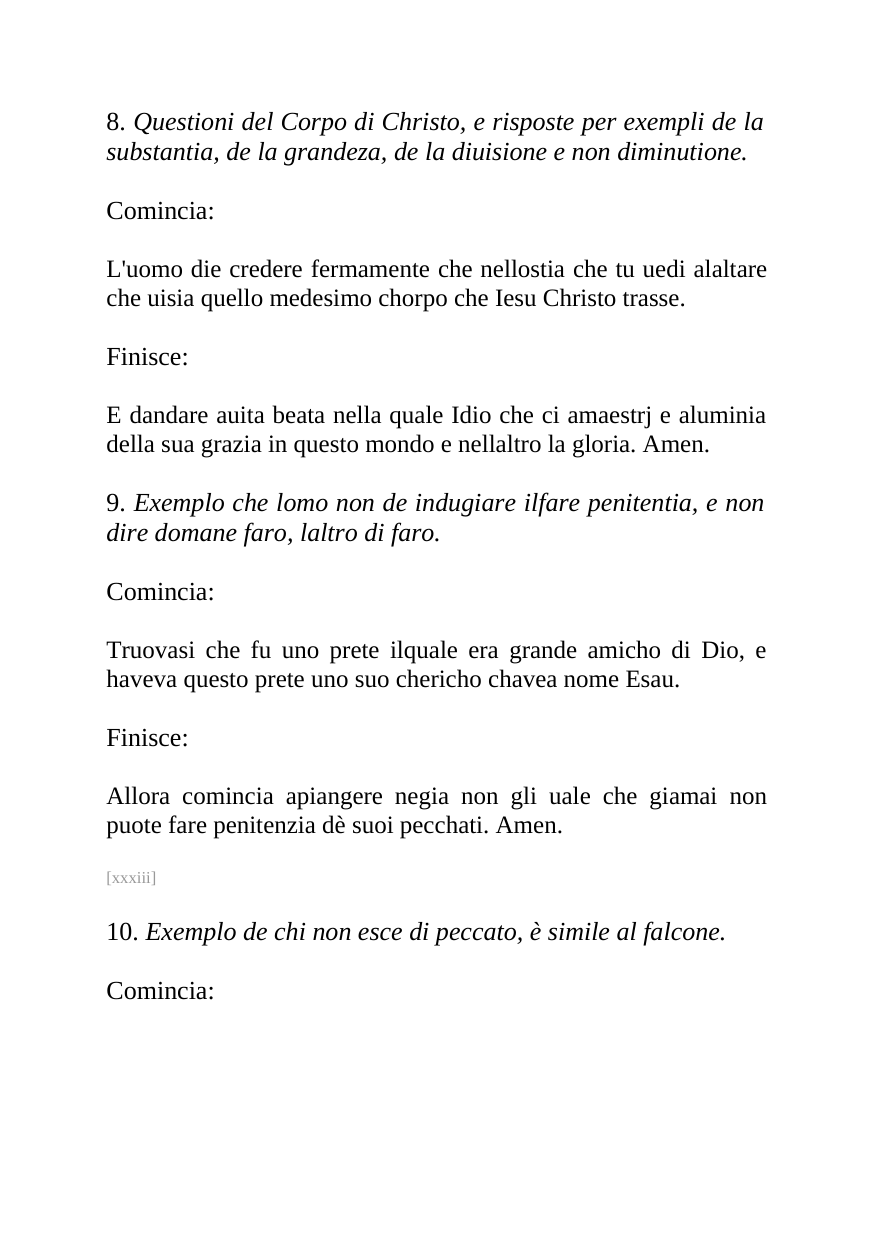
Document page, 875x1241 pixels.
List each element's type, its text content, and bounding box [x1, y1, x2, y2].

text 10. Exemplo de chi non esce di peccato, è simile al falcone. [106, 916, 768, 946]
text 9. Exemplo che lomo non de indugiare ilfare penitentia, e non dire domane faro, laltro di faro. [106, 487, 768, 547]
text Comincia: [106, 975, 768, 1005]
text Allora comincia apiangere negia non gli uale che giamai non puote fare penitenzia dè suoi pecchati. Amen. [106, 781, 768, 839]
text L'uomo die credere fermamente che nellostia che tu uedi alaltare che uisia quello medesimo chorpo che Iesu Christo trasse. [106, 254, 768, 312]
text E dandare auita beata nella quale Idio che ci amaestrj e aluminia della sua grazia in questo mondo e nellaltro la gloria. Amen. [106, 400, 768, 458]
text Truovasi che fu uno prete ilquale era grande amicho di Dio, e haveva questo prete uno suo chericho chavea nome Esau. [106, 635, 768, 693]
text Comincia: [106, 576, 768, 606]
text [xxxiii] [156, 868, 768, 887]
text Comincia: [106, 195, 768, 225]
text Finisce: [106, 722, 768, 752]
text Finisce: [106, 341, 768, 371]
text 8. Questioni del Corpo di Christo, e risposte per exempli de la substantia, de la grandeza, de la diuisione e non diminutione. [106, 106, 768, 166]
